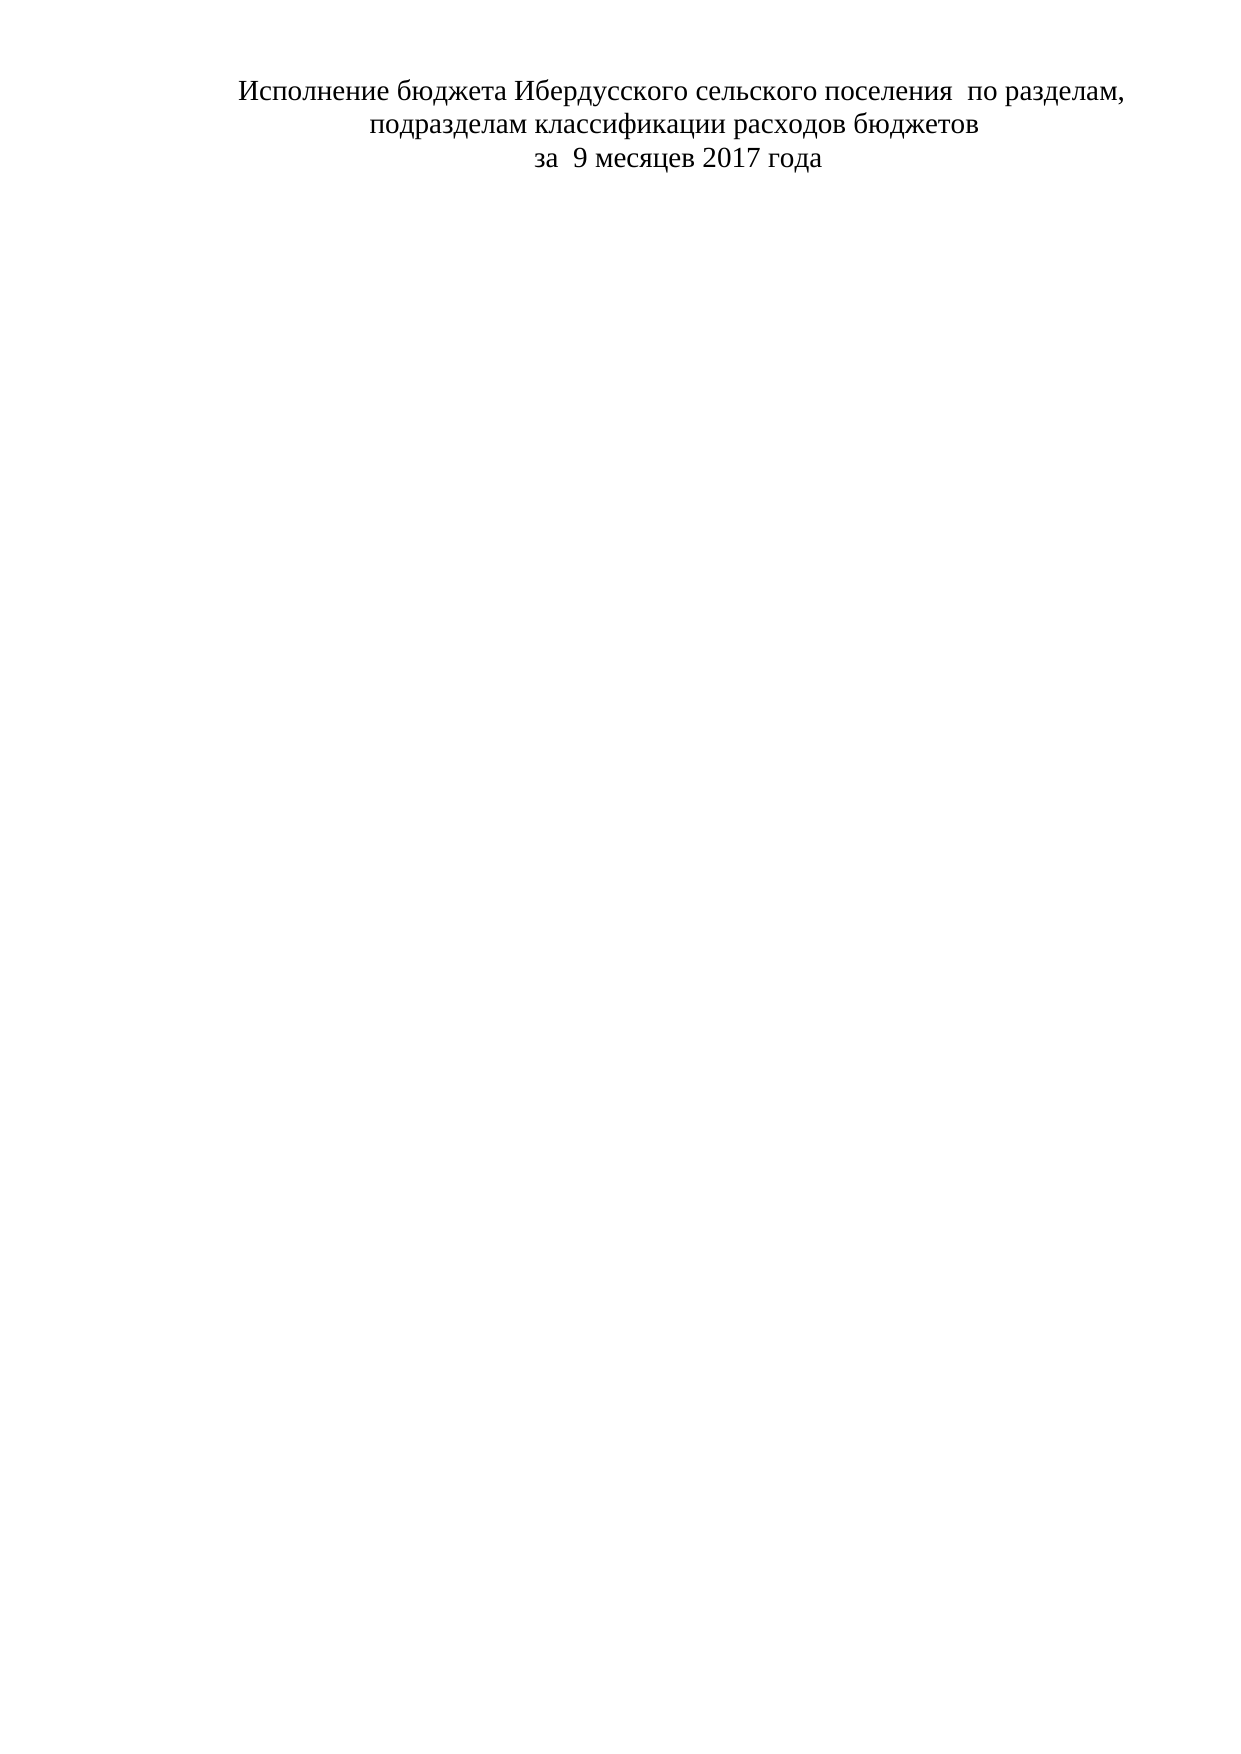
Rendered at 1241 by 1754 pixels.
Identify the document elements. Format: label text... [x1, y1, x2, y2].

table_header [1203, 38, 1208, 209]
table_header [1215, 38, 1222, 209]
table_header [1209, 38, 1215, 209]
table_header Исполнение бюджета Ибердусского сельского поселения по разделам, подразделам классификации расходов бюджетов за 9 месяцев 2017 года [163, 38, 1200, 209]
